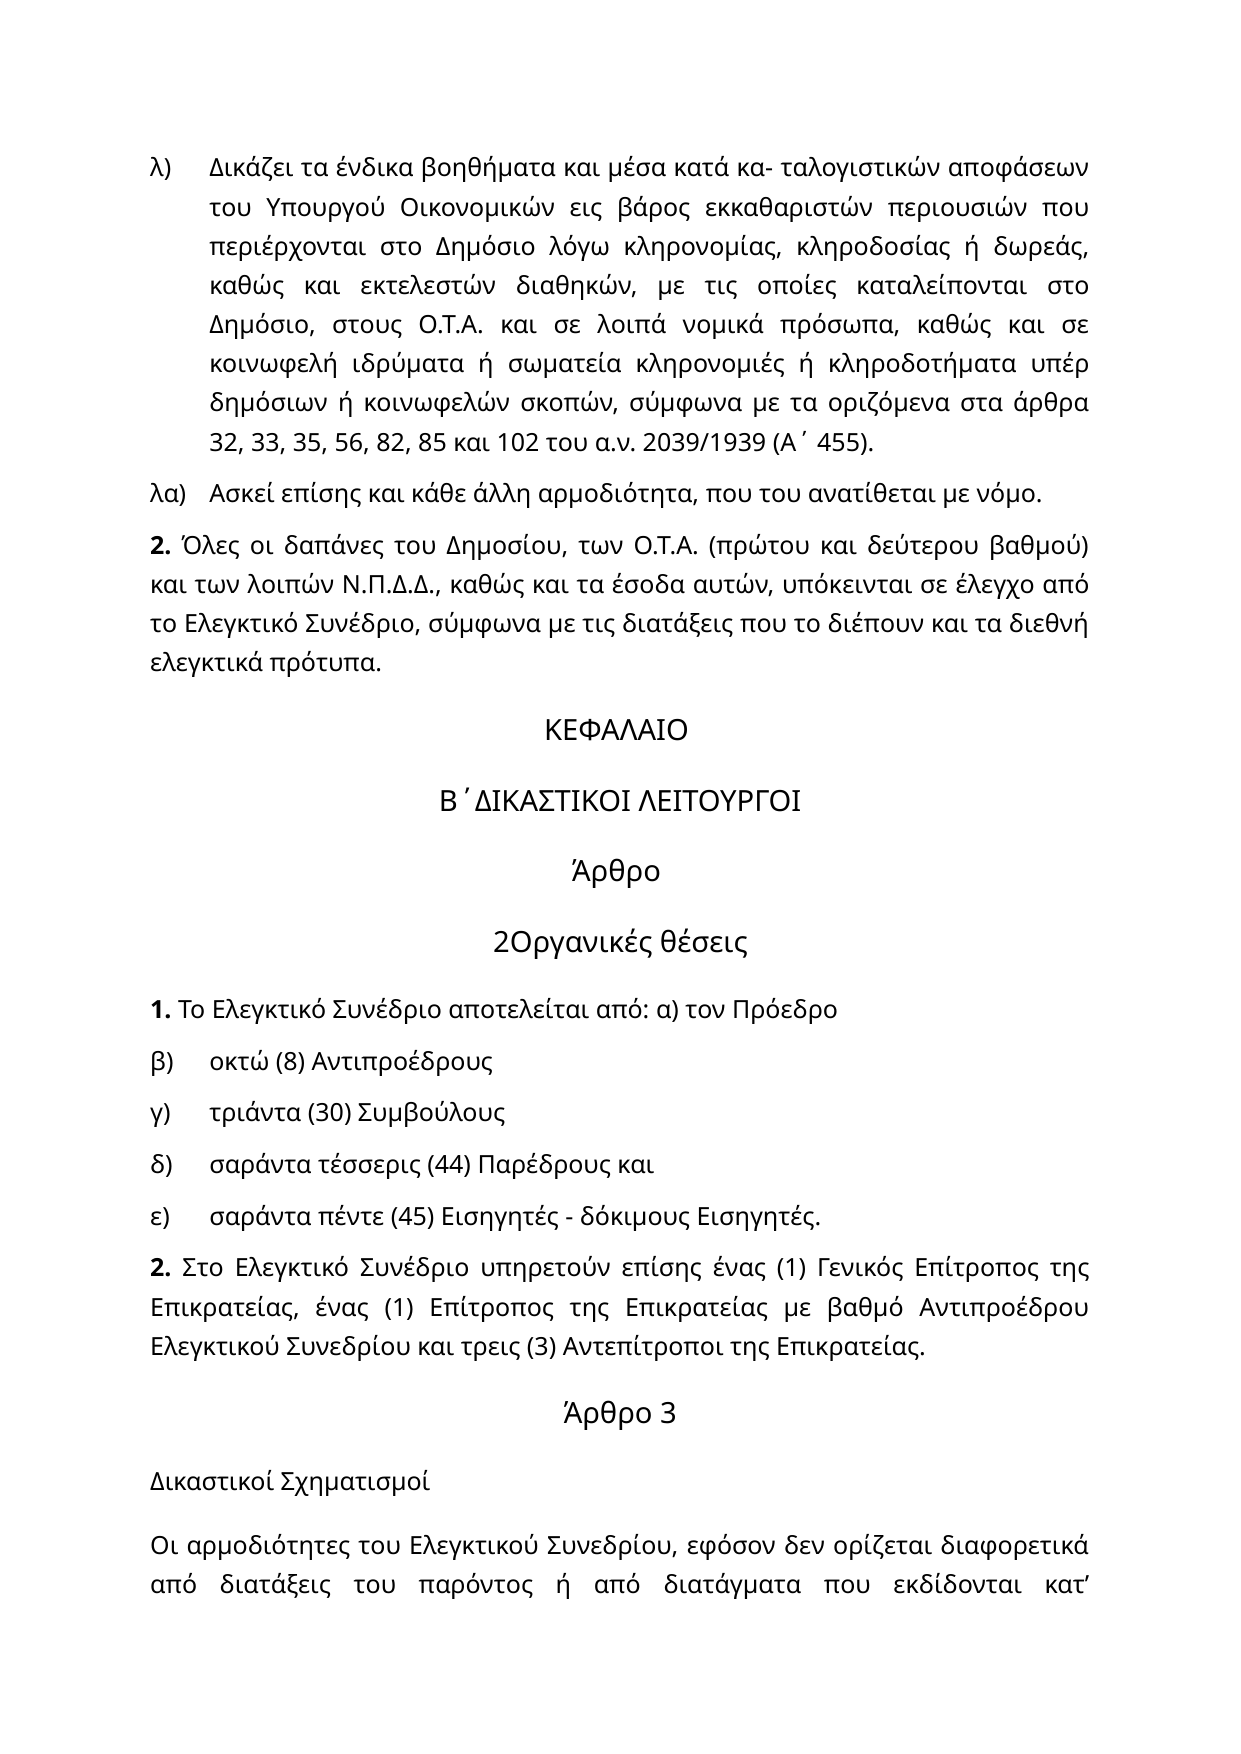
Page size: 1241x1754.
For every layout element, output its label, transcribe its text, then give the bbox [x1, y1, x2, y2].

list β) οκτώ (8) Αντιπροέδρους [150, 1043, 1090, 1077]
subtitle Άρθρο 3 [150, 1392, 1090, 1432]
subtitle ΚΕΦΑΛΑΙΟ [150, 709, 1090, 749]
text 1. Το Ελεγκτικό Συνέδριο αποτελείται από: α) τον Πρόεδρο [150, 992, 1090, 1026]
subtitle Β΄ΔΙΚΑΣΤΙΚΟΙ ΛΕΙΤΟΥΡΓΟΙ [150, 780, 1090, 819]
list λα) Ασκεί επίσης και κάθε άλλη αρμοδιότητα, που του ανατίθεται με νόμο. [150, 476, 1090, 510]
list δ) σαράντα τέσσερις (44) Παρέδρους και [150, 1147, 1090, 1181]
list γ) τριάντα (30) Συμβούλους [150, 1095, 1090, 1129]
subtitle Άρθρο [150, 850, 1090, 890]
text Οι αρμοδιότητες του Ελεγκτικού Συνεδρίου, εφόσον δεν ορίζεται διαφορετικά από διατάξεις του παρόντος ή από διατάγματα που εκδίδονται κατ’ [150, 1527, 1090, 1601]
text Δικαστικοί Σχηματισμοί [150, 1463, 1090, 1497]
text 2. Στο Ελεγκτικό Συνέδριο υπηρετούν επίσης ένας (1) Γενικός Επίτροπος της Επικρατείας, ένας (1) Επίτροπος της Επικρατείας με βαθμό Αντιπροέδρου Ελεγκτικού Συνεδρίου και τρεις (3) Αντεπίτροποι της Επικρατείας. [150, 1250, 1090, 1362]
list λ) Δικάζει τα ένδικα βοηθήματα και μέσα κατά κα- ταλογιστικών αποφάσεων του Υπουργού Οικονομικών εις βάρος εκκαθαριστών περιουσιών που περιέρχονται στο Δημόσιο λόγω κληρονομίας, κληροδοσίας ή δωρεάς, καθώς και εκτελεστών διαθηκών, με τις οποίες καταλείπονται στο Δημόσιο, στους Ο.Τ.Α. και σε λοιπά νομικά πρόσωπα, καθώς και σε κοινωφελή ιδρύματα ή σωματεία κληρονομιές ή κληροδοτήματα υπέρ δημόσιων ή κοινωφελών σκοπών, σύμφωνα με τα οριζόμενα στα άρθρα 32, 33, 35, 56, 82, 85 και 102 του α.ν. 2039/1939 (Α΄ 455). [150, 150, 1090, 458]
list ε) σαράντα πέντε (45) Εισηγητές - δόκιμους Εισηγητές. [150, 1198, 1090, 1232]
subtitle 2Οργανικές θέσεις [150, 921, 1090, 961]
text 2. Όλες οι δαπάνες του Δημοσίου, των Ο.Τ.Α. (πρώτου και δεύτερου βαθμού) και των λοιπών Ν.Π.Δ.Δ., καθώς και τα έσοδα αυτών, υπόκεινται σε έλεγχο από το Ελεγκτικό Συνέδριο, σύμφωνα με τις διατάξεις που το διέπουν και τα διεθνή ελεγκτικά πρότυπα. [150, 527, 1090, 679]
